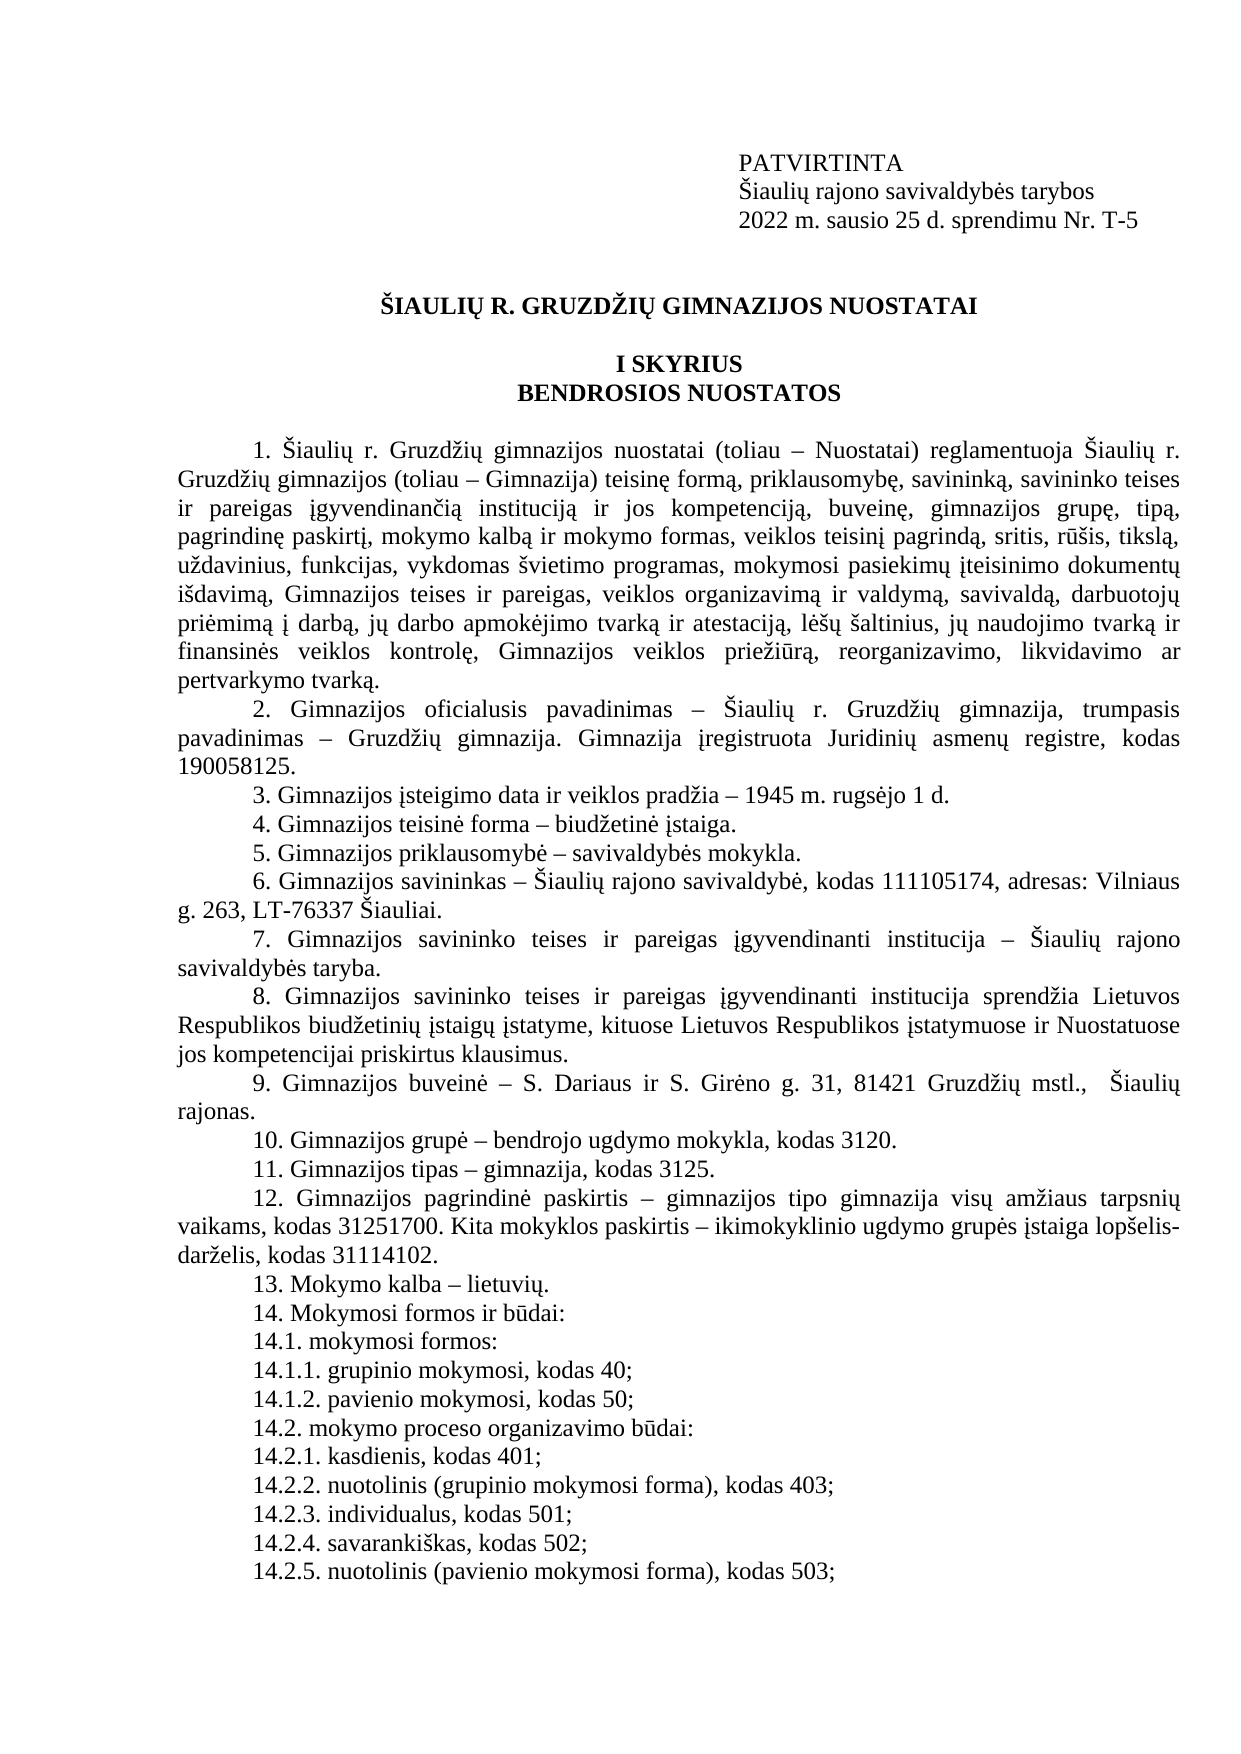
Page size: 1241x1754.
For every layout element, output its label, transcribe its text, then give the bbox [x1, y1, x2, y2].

text 14.2.3. individualus, kodas 501; [177, 1499, 1181, 1528]
text 14.2.5. nuotolinis (pavienio mokymosi forma), kodas 503; [177, 1556, 1181, 1585]
text 9. Gimnazijos buveinė – S. Dariaus ir S. Girėno g. 31, 81421 Gruzdžių mstl., Šiaulių rajonas. [177, 1068, 1181, 1125]
text 14.2.4. savarankiškas, kodas 502; [177, 1528, 1181, 1556]
text I SKYRIUS [177, 349, 1181, 378]
text ŠIAULIŲ R. GRUZDŽIŲ GIMNAZIJOS NUOSTATAI [177, 291, 1181, 320]
text 14.1. mokymosi formos: [177, 1326, 1181, 1355]
text BENDROSIOS NUOSTATOS [177, 378, 1181, 406]
text 1. Šiaulių r. Gruzdžių gimnazijos nuostatai (toliau – Nuostatai) reglamentuoja Šiaulių r. Gruzdžių gimnazijos (toliau – Gimnazija) teisinę formą, priklausomybę, savininką, savininko teises ir pareigas įgyvendinančią instituciją ir jos kompetenciją, buveinę, gimnazijos grupę, tipą, pagrindinę paskirtį, mokymo kalbą ir mokymo formas, veiklos teisinį pagrindą, sritis, rūšis, tikslą, uždavinius, funkcijas, vykdomas švietimo programas, mokymosi pasiekimų įteisinimo dokumentų išdavimą, Gimnazijos teises ir pareigas, veiklos organizavimą ir valdymą, savivaldą, darbuotojų priėmimą į darbą, jų darbo apmokėjimo tvarką ir atestaciją, lėšų šaltinius, jų naudojimo tvarką ir finansinės veiklos kontrolę, Gimnazijos veiklos priežiūrą, reorganizavimo, likvidavimo ar pertvarkymo tvarką. [177, 435, 1181, 694]
text 8. Gimnazijos savininko teises ir pareigas įgyvendinanti institucija sprendžia Lietuvos Respublikos biudžetinių įstaigų įstatyme, kituose Lietuvos Respublikos įstatymuose ir Nuostatuose jos kompetencijai priskirtus klausimus. [177, 981, 1181, 1068]
text 5. Gimnazijos priklausomybė – savivaldybės mokykla. [177, 838, 1181, 866]
text 2022 m. sausio 25 d. sprendimu Nr. T-5 [177, 205, 1181, 234]
text 7. Gimnazijos savininko teises ir pareigas įgyvendinanti institucija – Šiaulių rajono savivaldybės taryba. [177, 924, 1181, 981]
text 2. Gimnazijos oficialusis pavadinimas – Šiaulių r. Gruzdžių gimnazija, trumpasis pavadinimas – Gruzdžių gimnazija. Gimnazija įregistruota Juridinių asmenų registre, kodas 190058125. [177, 694, 1181, 780]
text 13. Mokymo kalba – lietuvių. [177, 1269, 1181, 1298]
text PATVIRTINTA [177, 148, 1181, 176]
text 14.1.1. grupinio mokymosi, kodas 40; [177, 1355, 1181, 1384]
text 11. Gimnazijos tipas – gimnazija, kodas 3125. [177, 1154, 1181, 1183]
text 14.2.1. kasdienis, kodas 401; [177, 1441, 1181, 1470]
text Šiaulių rajono savivaldybės tarybos [177, 176, 1181, 205]
text 3. Gimnazijos įsteigimo data ir veiklos pradžia – 1945 m. rugsėjo 1 d. [177, 780, 1181, 809]
text 14. Mokymosi formos ir būdai: [177, 1298, 1181, 1326]
text 14.2. mokymo proceso organizavimo būdai: [177, 1413, 1181, 1441]
text 6. Gimnazijos savininkas – Šiaulių rajono savivaldybė, kodas 111105174, adresas: Vilniaus g. 263, LT-76337 Šiauliai. [177, 866, 1181, 924]
text 4. Gimnazijos teisinė forma – biudžetinė įstaiga. [177, 809, 1181, 838]
text 10. Gimnazijos grupė – bendrojo ugdymo mokykla, kodas 3120. [177, 1125, 1181, 1154]
text 12. Gimnazijos pagrindinė paskirtis – gimnazijos tipo gimnazija visų amžiaus tarpsnių vaikams, kodas 31251700. Kita mokyklos paskirtis – ikimokyklinio ugdymo grupės įstaiga lopšelis-darželis, kodas 31114102. [177, 1183, 1181, 1269]
text 14.1.2. pavienio mokymosi, kodas 50; [177, 1384, 1181, 1413]
text 14.2.2. nuotolinis (grupinio mokymosi forma), kodas 403; [177, 1470, 1181, 1499]
